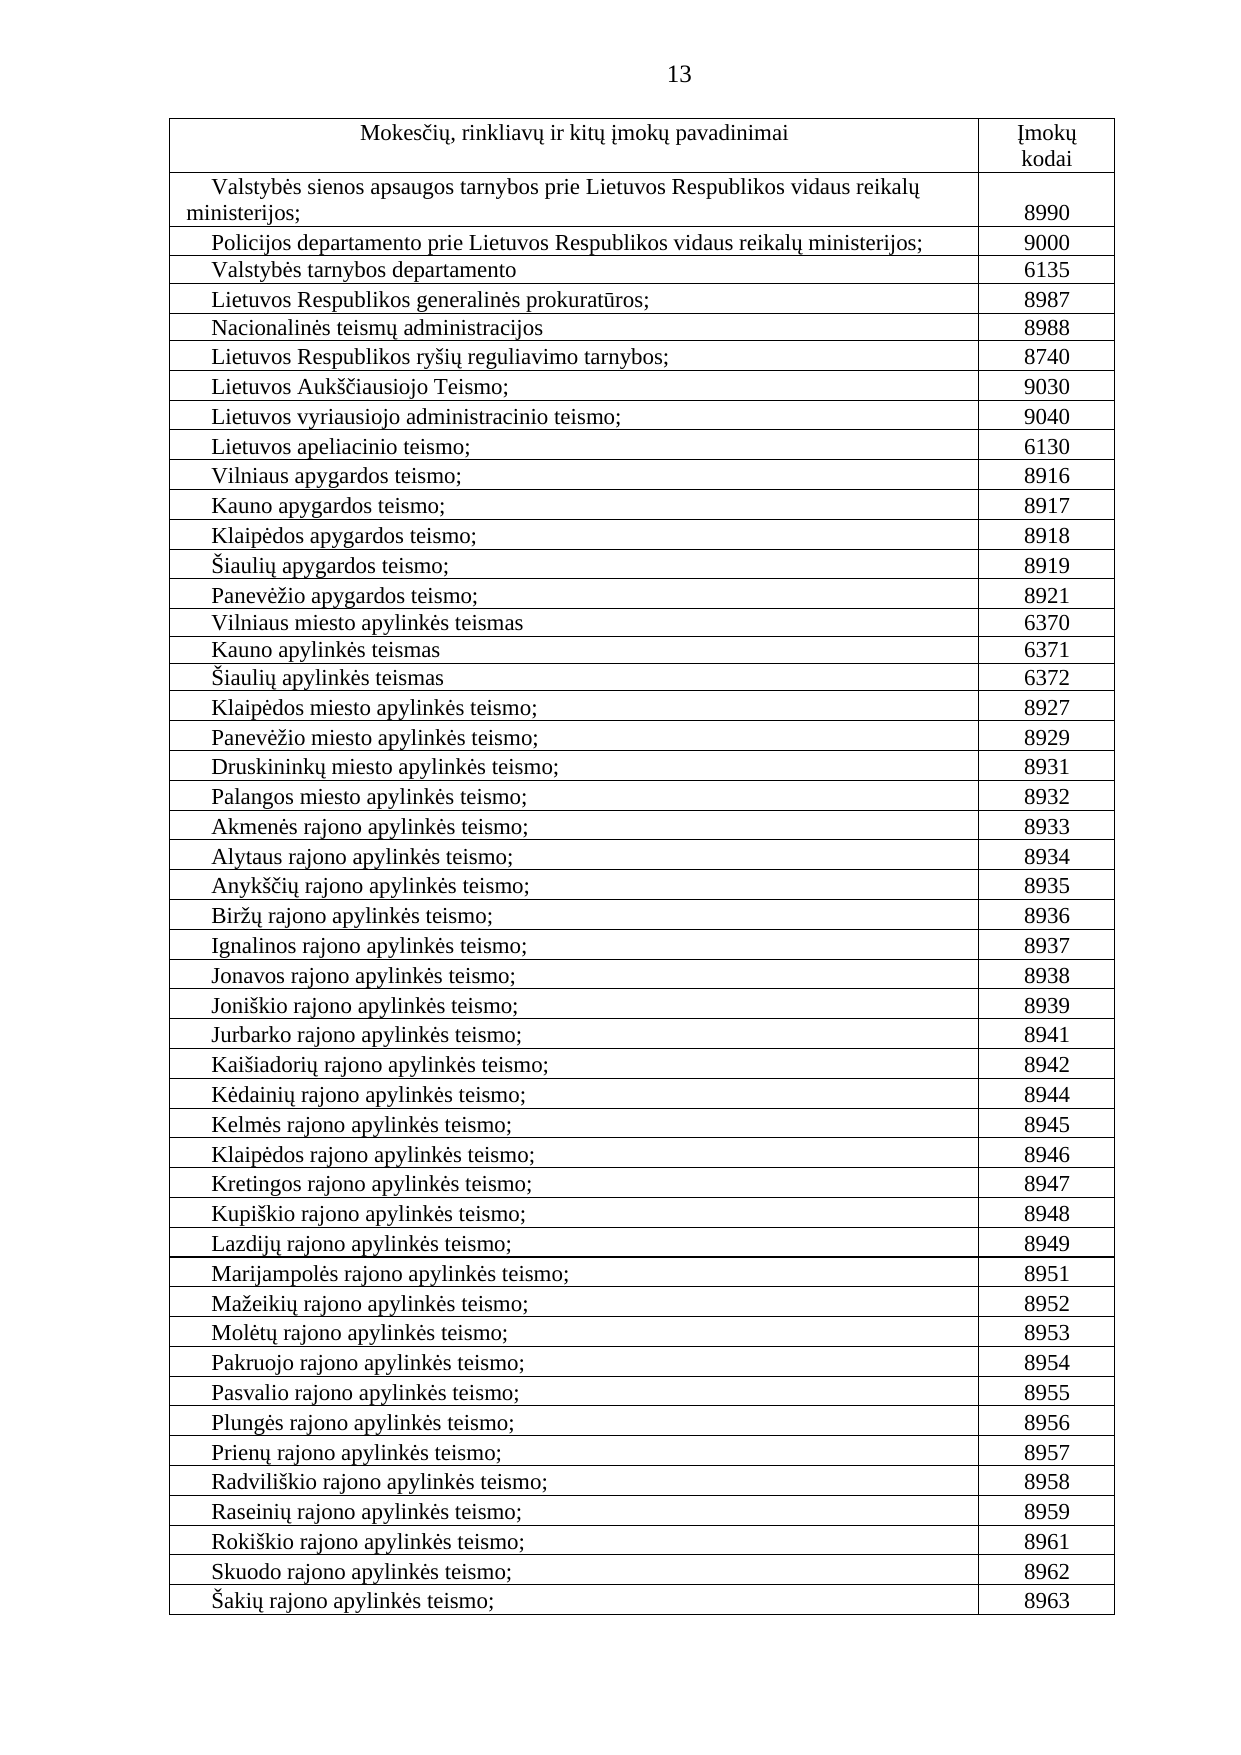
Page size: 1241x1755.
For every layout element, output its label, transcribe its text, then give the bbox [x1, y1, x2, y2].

table_cell Kupiškio rajono apylinkės teismo; [170, 1198, 978, 1227]
table_cell 8937 [979, 930, 1114, 958]
table_cell 8941 [979, 1019, 1114, 1048]
table_cell Kauno apylinkės teismas [170, 637, 978, 663]
table_cell Lietuvos apeliacinio teismo; [170, 430, 978, 459]
table_cell 8955 [979, 1377, 1114, 1405]
table_cell Raseinių rajono apylinkės teismo; [170, 1496, 978, 1524]
table_cell Vilniaus apygardos teismo; [170, 460, 978, 489]
table_cell Valstybės sienos apsaugos tarnybos prie Lietuvos Respublikos vidaus reikalų ministerijos; [170, 173, 978, 226]
table_cell [1115, 578, 1126, 608]
table_cell Jonavos rajono apylinkės teismo; [170, 960, 978, 988]
table_cell Lietuvos Respublikos generalinės prokuratūros; [170, 284, 978, 313]
table_cell Policijos departamento prie Lietuvos Respublikos vidaus reikalų ministerijos; [170, 227, 978, 255]
table_cell [1115, 1108, 1126, 1137]
table_cell 8956 [979, 1406, 1114, 1435]
table_cell 8954 [979, 1347, 1114, 1376]
table_cell 6371 [979, 637, 1114, 663]
table_cell Klaipėdos miesto apylinkės teismo; [170, 691, 978, 720]
table_cell 8952 [979, 1287, 1114, 1316]
table_cell Kėdainių rajono apylinkės teismo; [170, 1079, 978, 1107]
table_cell Marijampolės rajono apylinkės teismo; [170, 1258, 978, 1286]
table_cell Jurbarko rajono apylinkės teismo; [170, 1019, 978, 1048]
table_cell 8957 [979, 1436, 1114, 1465]
table_cell [1115, 608, 1126, 636]
table_cell [1115, 1078, 1126, 1107]
table_cell Molėtų rajono apylinkės teismo; [170, 1317, 978, 1346]
table_cell [1115, 400, 1126, 429]
table_cell 8946 [979, 1138, 1114, 1167]
table_cell 8933 [979, 811, 1114, 839]
table_cell 8987 [979, 284, 1114, 313]
table_cell [1115, 663, 1126, 690]
table_cell [1115, 720, 1126, 750]
table_cell 8961 [979, 1526, 1114, 1554]
table_cell Skuodo rajono apylinkės teismo; [170, 1555, 978, 1584]
table_cell Akmenės rajono apylinkės teismo; [170, 811, 978, 839]
table_cell 8949 [979, 1228, 1114, 1256]
table_cell Vilniaus miesto apylinkės teismas [170, 609, 978, 636]
table_cell 8948 [979, 1198, 1114, 1227]
table_cell 8962 [979, 1555, 1114, 1584]
table_cell Kelmės rajono apylinkės teismo; [170, 1109, 978, 1137]
table_cell [1115, 750, 1126, 780]
table_cell [1115, 1435, 1126, 1465]
table_cell [1115, 283, 1126, 313]
table_cell 8990 [979, 173, 1114, 226]
table_cell [1115, 899, 1126, 929]
table_cell Kaišiadorių rajono apylinkės teismo; [170, 1049, 978, 1078]
table_cell Anykščių rajono apylinkės teismo; [170, 870, 978, 899]
table_cell 8963 [979, 1585, 1114, 1614]
table_cell Plungės rajono apylinkės teismo; [170, 1406, 978, 1435]
table_cell [1115, 1137, 1126, 1167]
table_cell Ignalinos rajono apylinkės teismo; [170, 930, 978, 958]
table_header Įmokų kodai [979, 119, 1114, 172]
table_cell 8927 [979, 691, 1114, 720]
table_cell Biržų rajono apylinkės teismo; [170, 900, 978, 929]
table_cell Lietuvos Respublikos ryšių reguliavimo tarnybos; [170, 341, 978, 370]
table_cell Joniškio rajono apylinkės teismo; [170, 989, 978, 1018]
table_cell 8958 [979, 1466, 1114, 1495]
table_cell [1115, 172, 1126, 226]
table_cell 8917 [979, 490, 1114, 519]
table_cell Mažeikių rajono apylinkės teismo; [170, 1287, 978, 1316]
table_cell Druskininkų miesto apylinkės teismo; [170, 751, 978, 780]
table_cell 9030 [979, 371, 1114, 399]
table_cell [1115, 988, 1126, 1018]
table_cell [1115, 1286, 1126, 1316]
table_cell [1115, 1167, 1126, 1197]
table_cell [1115, 1495, 1126, 1524]
table_cell [1115, 370, 1126, 399]
table_cell 8932 [979, 781, 1114, 809]
table_cell [1115, 489, 1126, 519]
table_cell 9000 [979, 227, 1114, 255]
table_cell [1115, 255, 1126, 283]
table_cell [1115, 810, 1126, 839]
table_cell Šakių rajono apylinkės teismo; [170, 1585, 978, 1614]
table_cell [1115, 1048, 1126, 1078]
table_cell [1115, 636, 1126, 663]
table_cell 8988 [979, 314, 1114, 340]
table_cell 8918 [979, 520, 1114, 548]
table_cell Šiaulių apylinkės teismas [170, 664, 978, 690]
table_cell Panevėžio miesto apylinkės teismo; [170, 721, 978, 750]
table_cell Pasvalio rajono apylinkės teismo; [170, 1377, 978, 1405]
table_cell 6370 [979, 609, 1114, 636]
table_cell 8959 [979, 1496, 1114, 1524]
table_cell [1115, 959, 1126, 988]
table_cell 8916 [979, 460, 1114, 489]
table_cell 9040 [979, 401, 1114, 429]
table_cell Kretingos rajono apylinkės teismo; [170, 1168, 978, 1197]
table_cell 8945 [979, 1109, 1114, 1137]
table_cell [1115, 1554, 1126, 1584]
table_cell [1115, 1525, 1126, 1554]
table_cell Klaipėdos apygardos teismo; [170, 520, 978, 548]
table_cell 8934 [979, 840, 1114, 869]
table_cell [1115, 549, 1126, 578]
table_cell 6372 [979, 664, 1114, 690]
table_cell Prienų rajono apylinkės teismo; [170, 1436, 978, 1465]
table_cell 8942 [979, 1049, 1114, 1078]
table_cell 8936 [979, 900, 1114, 929]
table_cell 8919 [979, 550, 1114, 578]
table_cell [1115, 1465, 1126, 1495]
table_cell [1115, 1227, 1126, 1256]
table_cell 8939 [979, 989, 1114, 1018]
table_cell Lazdijų rajono apylinkės teismo; [170, 1228, 978, 1256]
table_cell Panevėžio apygardos teismo; [170, 579, 978, 608]
table_cell [1115, 1018, 1126, 1048]
table_cell Palangos miesto apylinkės teismo; [170, 781, 978, 809]
table_header [1115, 118, 1126, 172]
table_cell [1115, 690, 1126, 720]
table_cell [1115, 1197, 1126, 1227]
table_cell [1115, 1316, 1126, 1346]
table_cell [1115, 1405, 1126, 1435]
table_cell 8740 [979, 341, 1114, 370]
table_cell 8938 [979, 960, 1114, 988]
table_cell [1115, 340, 1126, 370]
table_cell 8929 [979, 721, 1114, 750]
table_cell 6130 [979, 430, 1114, 459]
table_cell Alytaus rajono apylinkės teismo; [170, 840, 978, 869]
table_header Mokesčių, rinkliavų ir kitų įmokų pavadinimai [170, 119, 978, 172]
table_cell Nacionalinės teismų administracijos [170, 314, 978, 340]
table_cell [1115, 1256, 1126, 1286]
table_cell [1115, 226, 1126, 255]
table_cell Pakruojo rajono apylinkės teismo; [170, 1347, 978, 1376]
table_cell [1115, 1346, 1126, 1376]
table_cell Kauno apygardos teismo; [170, 490, 978, 519]
table_cell Šiaulių apygardos teismo; [170, 550, 978, 578]
table_cell 8944 [979, 1079, 1114, 1107]
table_cell 8935 [979, 870, 1114, 899]
table_cell [1115, 869, 1126, 899]
table_cell Radviliškio rajono apylinkės teismo; [170, 1466, 978, 1495]
table_cell Lietuvos Aukščiausiojo Teismo; [170, 371, 978, 399]
table_cell [1115, 1376, 1126, 1405]
table_cell 8947 [979, 1168, 1114, 1197]
table_cell [1115, 429, 1126, 459]
table_cell [1115, 839, 1126, 869]
table_cell [1115, 519, 1126, 548]
table_cell 8953 [979, 1317, 1114, 1346]
table_cell [1115, 313, 1126, 340]
table_cell [1115, 1584, 1126, 1614]
table_cell Valstybės tarnybos departamento [170, 256, 978, 283]
table_cell Rokiškio rajono apylinkės teismo; [170, 1526, 978, 1554]
table_cell [1115, 459, 1126, 489]
table_cell 8951 [979, 1258, 1114, 1286]
table_cell 8931 [979, 751, 1114, 780]
table_cell Klaipėdos rajono apylinkės teismo; [170, 1138, 978, 1167]
table_cell Lietuvos vyriausiojo administracinio teismo; [170, 401, 978, 429]
table_cell [1115, 780, 1126, 809]
table_cell 6135 [979, 256, 1114, 283]
table_cell 8921 [979, 579, 1114, 608]
table_cell [1115, 929, 1126, 958]
